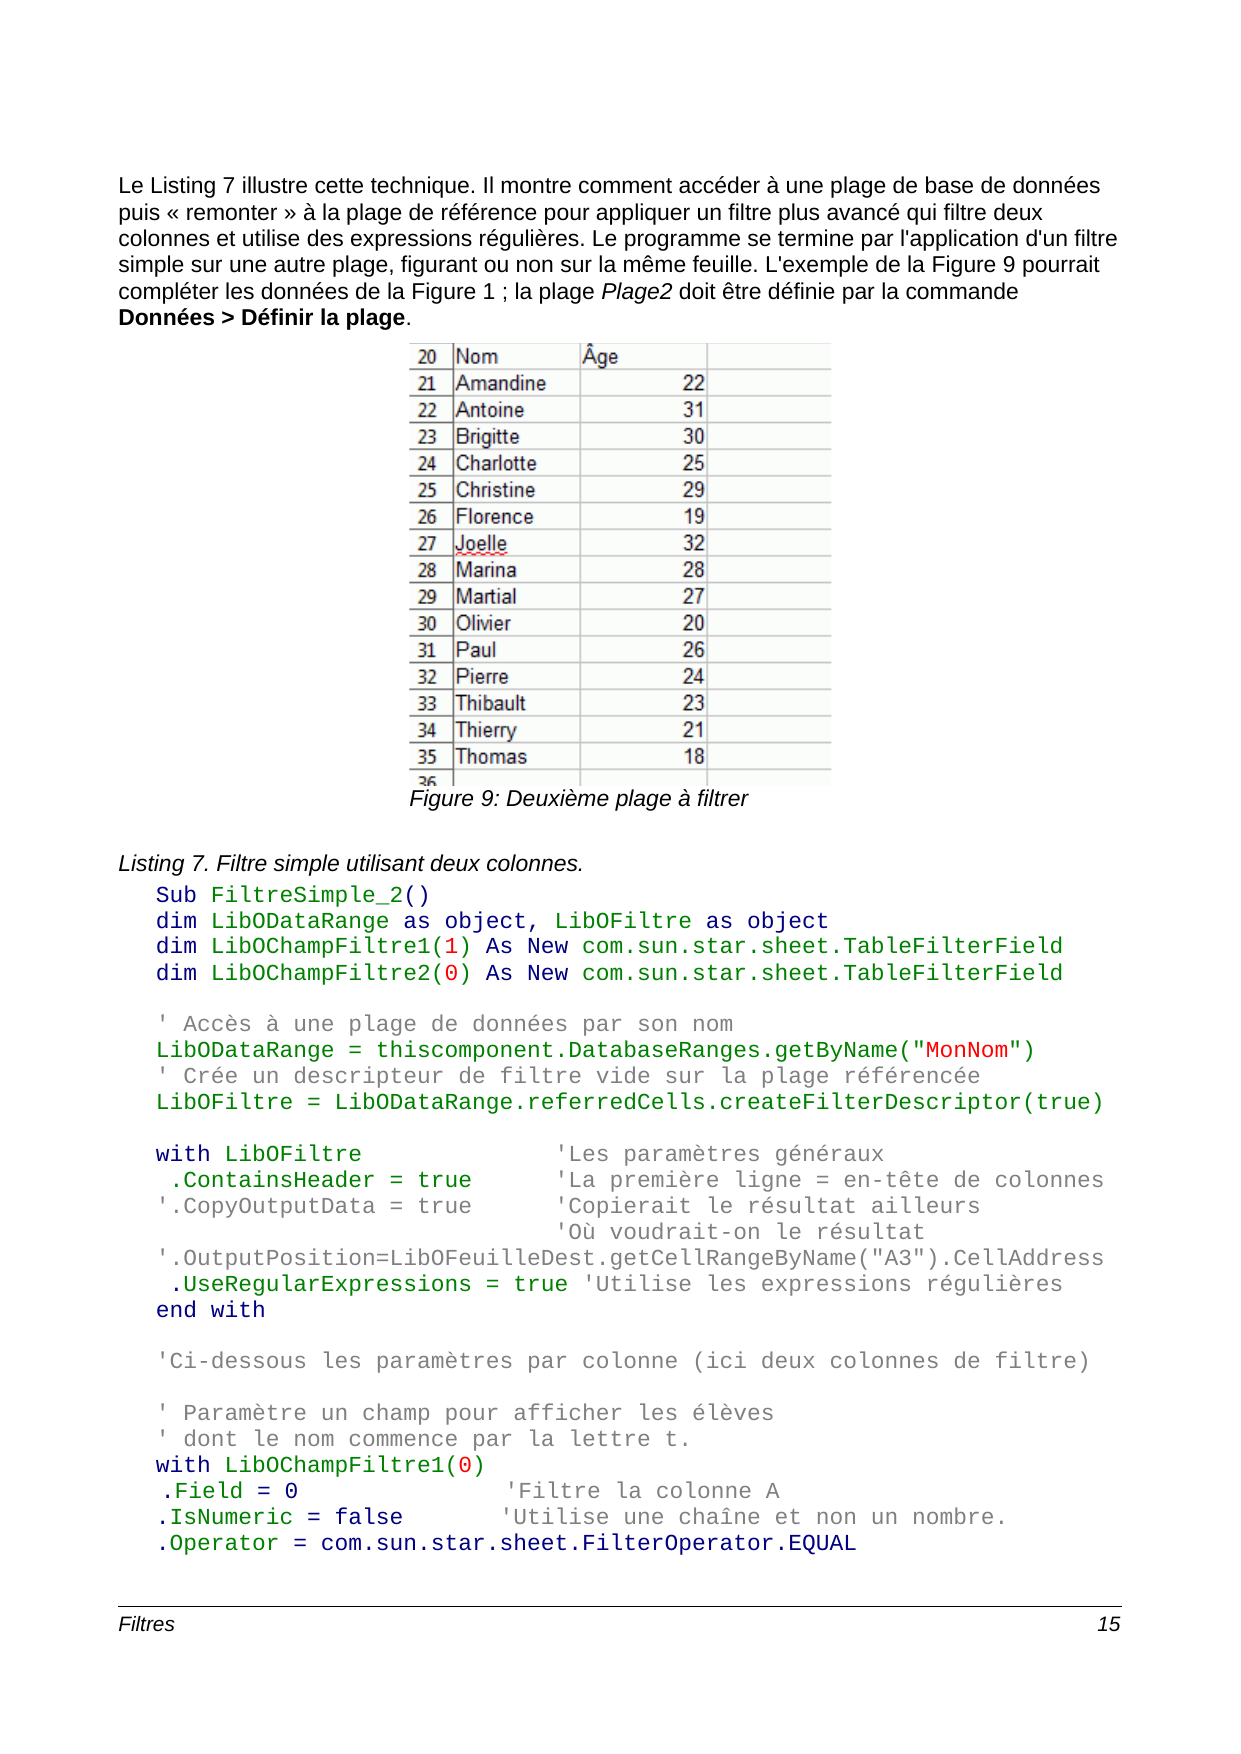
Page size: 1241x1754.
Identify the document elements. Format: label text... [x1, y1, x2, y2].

text with LibOChampFiltre1(0) [156, 1454, 1122, 1479]
text end with [156, 1298, 1122, 1324]
text Figure 9: Deuxième plage à filtrer [409, 786, 831, 812]
text ' Paramètre un champ pour afficher les élèves [156, 1402, 1122, 1428]
text '.CopyOutputData = true 'Copierait le résultat ailleurs [156, 1194, 1122, 1220]
text Le Listing 7 illustre cette technique. Il montre comment accéder à une plage de base de données puis « remonter » à la plage de référence pour appliquer un filtre plus avancé qui filtre deux colonnes et utilise des expressions régulières. Le programme se termine par l'application d'un filtre simple sur une autre plage, figurant ou non sur la même feuille. L'exemple de la Figure 9 pourrait compléter les données de la Figure 1 ; la plage Plage2 doit être définie par la commande Données > Définir la plage. [118, 172, 1122, 330]
text 'Où voudrait-on le résultat [156, 1220, 1122, 1246]
text ' Accès à une plage de données par son nom [156, 1013, 1122, 1039]
text ' Crée un descripteur de filtre vide sur la plage référencée [156, 1064, 1122, 1091]
text Listing 7. Filtre simple utilisant deux colonnes. [118, 850, 1122, 877]
picture [409, 343, 832, 786]
text dim LibODataRange as object, LibOFiltre as object [156, 909, 1122, 935]
text dim LibOChampFiltre1(1) As New com.sun.star.sheet.TableFilterField [156, 935, 1122, 961]
text dim LibOChampFiltre2(0) As New com.sun.star.sheet.TableFilterField [156, 961, 1122, 987]
text .ContainsHeader = true 'La première ligne = en-tête de colonnes [156, 1168, 1122, 1194]
text 'Ci-dessous les paramètres par colonne (ici deux colonnes de filtre) [156, 1350, 1122, 1376]
text .UseRegularExpressions = true 'Utilise les expressions régulières [156, 1272, 1122, 1298]
text with LibOFiltre 'Les paramètres généraux [156, 1142, 1122, 1168]
text .Operator = com.sun.star.sheet.FilterOperator.EQUAL [156, 1531, 1122, 1557]
text LibOFiltre = LibODataRange.referredCells.createFilterDescriptor(true) [156, 1091, 1122, 1116]
text ' dont le nom commence par la lettre t. [156, 1428, 1122, 1454]
text Sub FiltreSimple_2() [156, 883, 1122, 909]
text .Field = 0 'Filtre la colonne A [156, 1479, 1122, 1506]
text .IsNumeric = false 'Utilise une chaîne et non un nombre. [156, 1506, 1122, 1531]
text LibODataRange = thiscomponent.DatabaseRanges.getByName("MonNom") [156, 1039, 1122, 1064]
text '.OutputPosition=LibOFeuilleDest.getCellRangeByName("A3").CellAddress [156, 1246, 1122, 1272]
